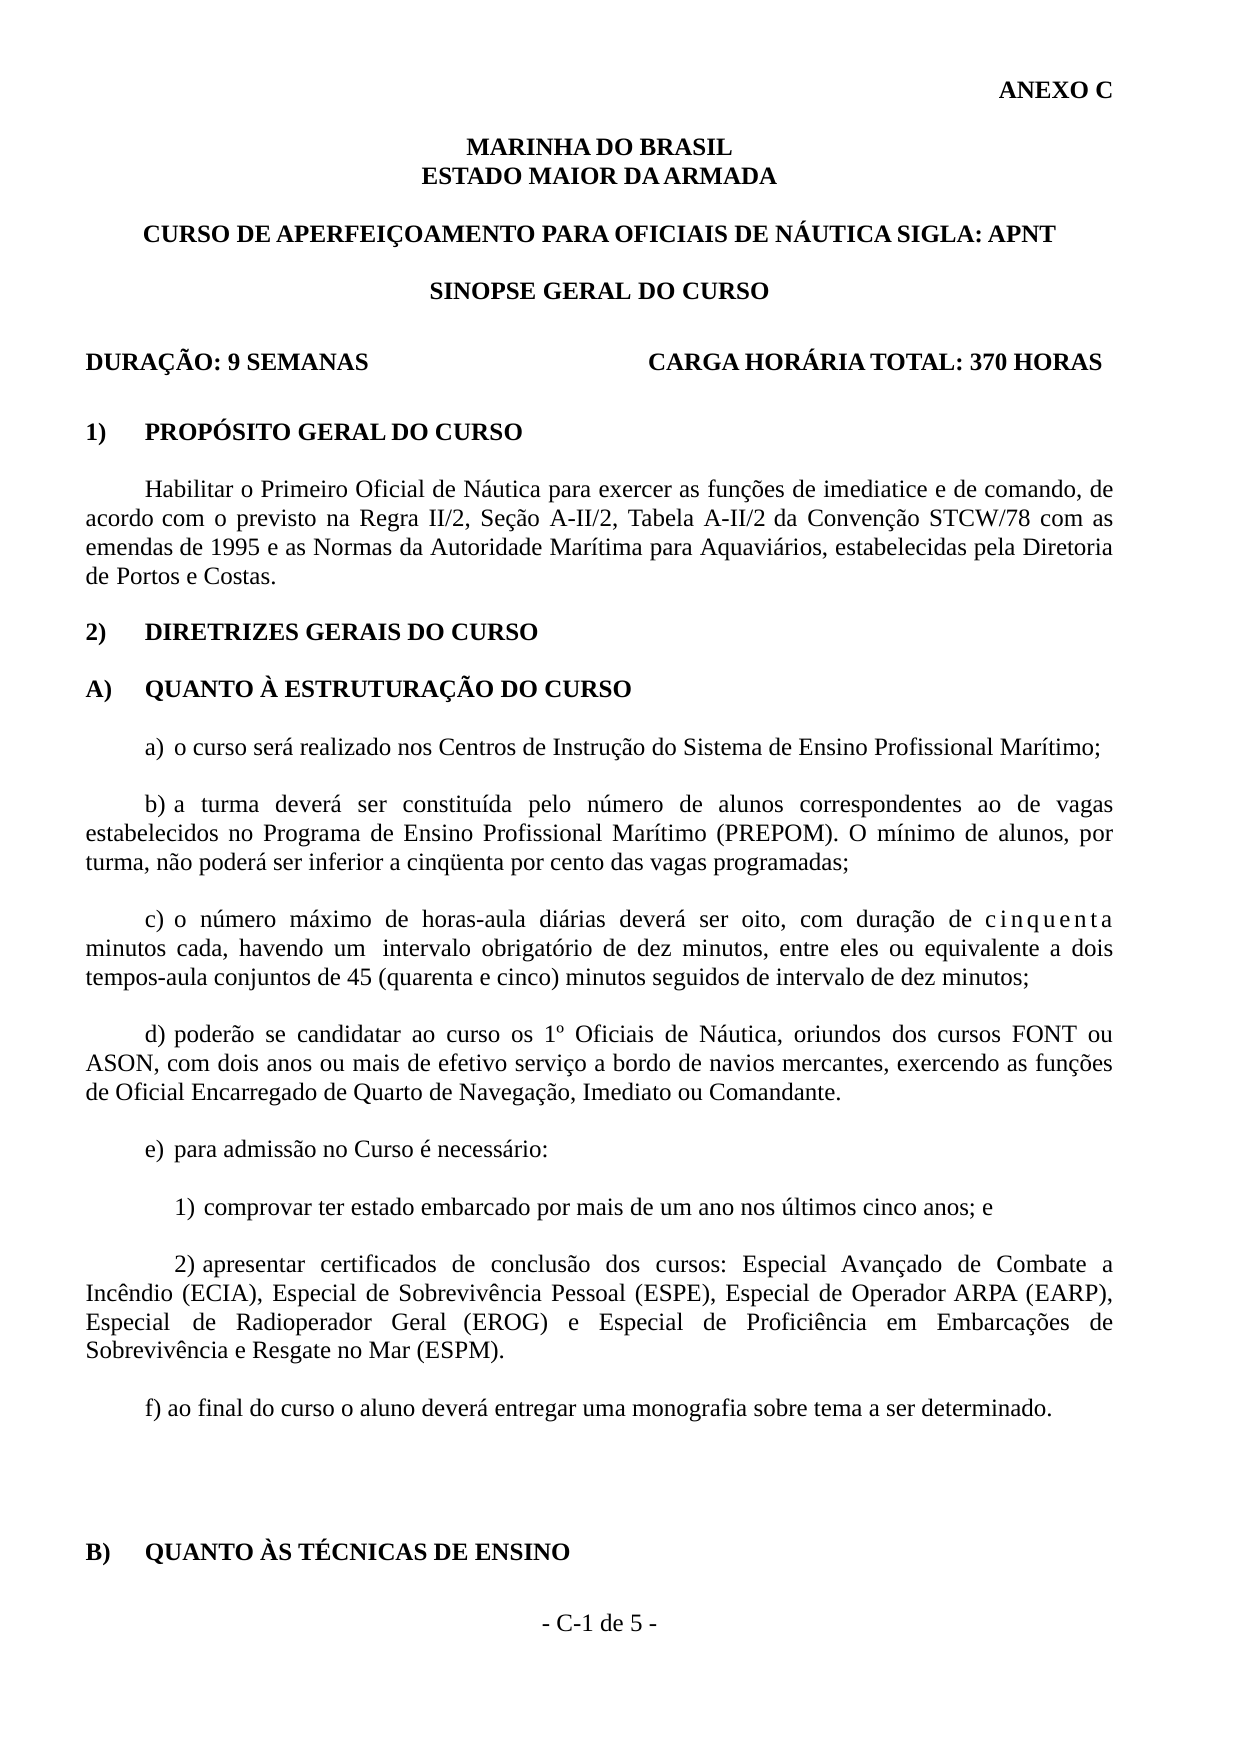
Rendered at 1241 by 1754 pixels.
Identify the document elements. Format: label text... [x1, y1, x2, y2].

text A) QUANTO À ESTRUTURAÇÃO DO CURSO [85, 674, 1113, 703]
text ANEXO C [85, 75, 1113, 104]
text CURSO DE APERFEIÇOAMENTO PARA OFICIAIS DE NÁUTICA SIGLA: APNT [85, 219, 1113, 247]
text DURAÇÃO: 9 SEMANAS CARGA HORÁRIA TOTAL: 370 HORAS [85, 347, 1113, 375]
text 2) DIRETRIZES GERAIS DO CURSO [85, 617, 1113, 646]
text SINOPSE GERAL DO CURSO [85, 276, 1113, 305]
text b) a turma deverá ser constituída pelo número de alunos correspondentes ao de vagas estabelecidos no Programa de Ensino Profissional Marítimo (PREPOM). O mínimo de alunos, por turma, não poderá ser inferior a cinqüenta por cento das vagas programadas; [85, 789, 1113, 876]
text MARINHA DO BRASIL [85, 132, 1113, 161]
text 1) comprovar ter estado embarcado por mais de um ano nos últimos cinco anos; e [85, 1192, 1113, 1221]
text ESTADO MAIOR DA ARMADA [85, 161, 1113, 190]
text a) o curso será realizado nos Centros de Instrução do Sistema de Ensino Profissional Marítimo; [85, 732, 1113, 761]
text c) o número máximo de horas-aula diárias deverá ser oito, com duração de cinquenta minutos cada, havendo um intervalo obrigatório de dez minutos, entre eles ou equivalente a dois tempos-aula conjuntos de 45 (quarenta e cinco) minutos seguidos de intervalo de dez minutos; [85, 904, 1113, 991]
text B) QUANTO ÀS TÉCNICAS DE ENSINO [85, 1537, 1113, 1566]
text e) para admissão no Curso é necessário: [85, 1134, 1113, 1163]
text 1) PROPÓSITO GERAL DO CURSO [85, 417, 1113, 446]
text 2) apresentar certificados de conclusão dos cursos: Especial Avançado de Combate a Incêndio (ECIA), Especial de Sobrevivência Pessoal (ESPE), Especial de Operador ARPA (EARP), Especial de Radioperador Geral (EROG) e Especial de Proficiência em Embarcações de Sobrevivência e Resgate no Mar (ESPM). [85, 1249, 1113, 1364]
text Habilitar o Primeiro Oficial de Náutica para exercer as funções de imediatice e de comando, de acordo com o previsto na Regra II/2, Seção A-II/2, Tabela A-II/2 da Convenção STCW/78 com as emendas de 1995 e as Normas da Autoridade Marítima para Aquaviários, estabelecidas pela Diretoria de Portos e Costas. [85, 474, 1113, 589]
text f) ao final do curso o aluno deverá entregar uma monografia sobre tema a ser determinado. [85, 1393, 1113, 1422]
text d) poderão se candidatar ao curso os 1º Oficiais de Náutica, oriundos dos cursos FONT ou ASON, com dois anos ou mais de efetivo serviço a bordo de navios mercantes, exercendo as funções de Oficial Encarregado de Quarto de Navegação, Imediato ou Comandante. [85, 1019, 1113, 1106]
